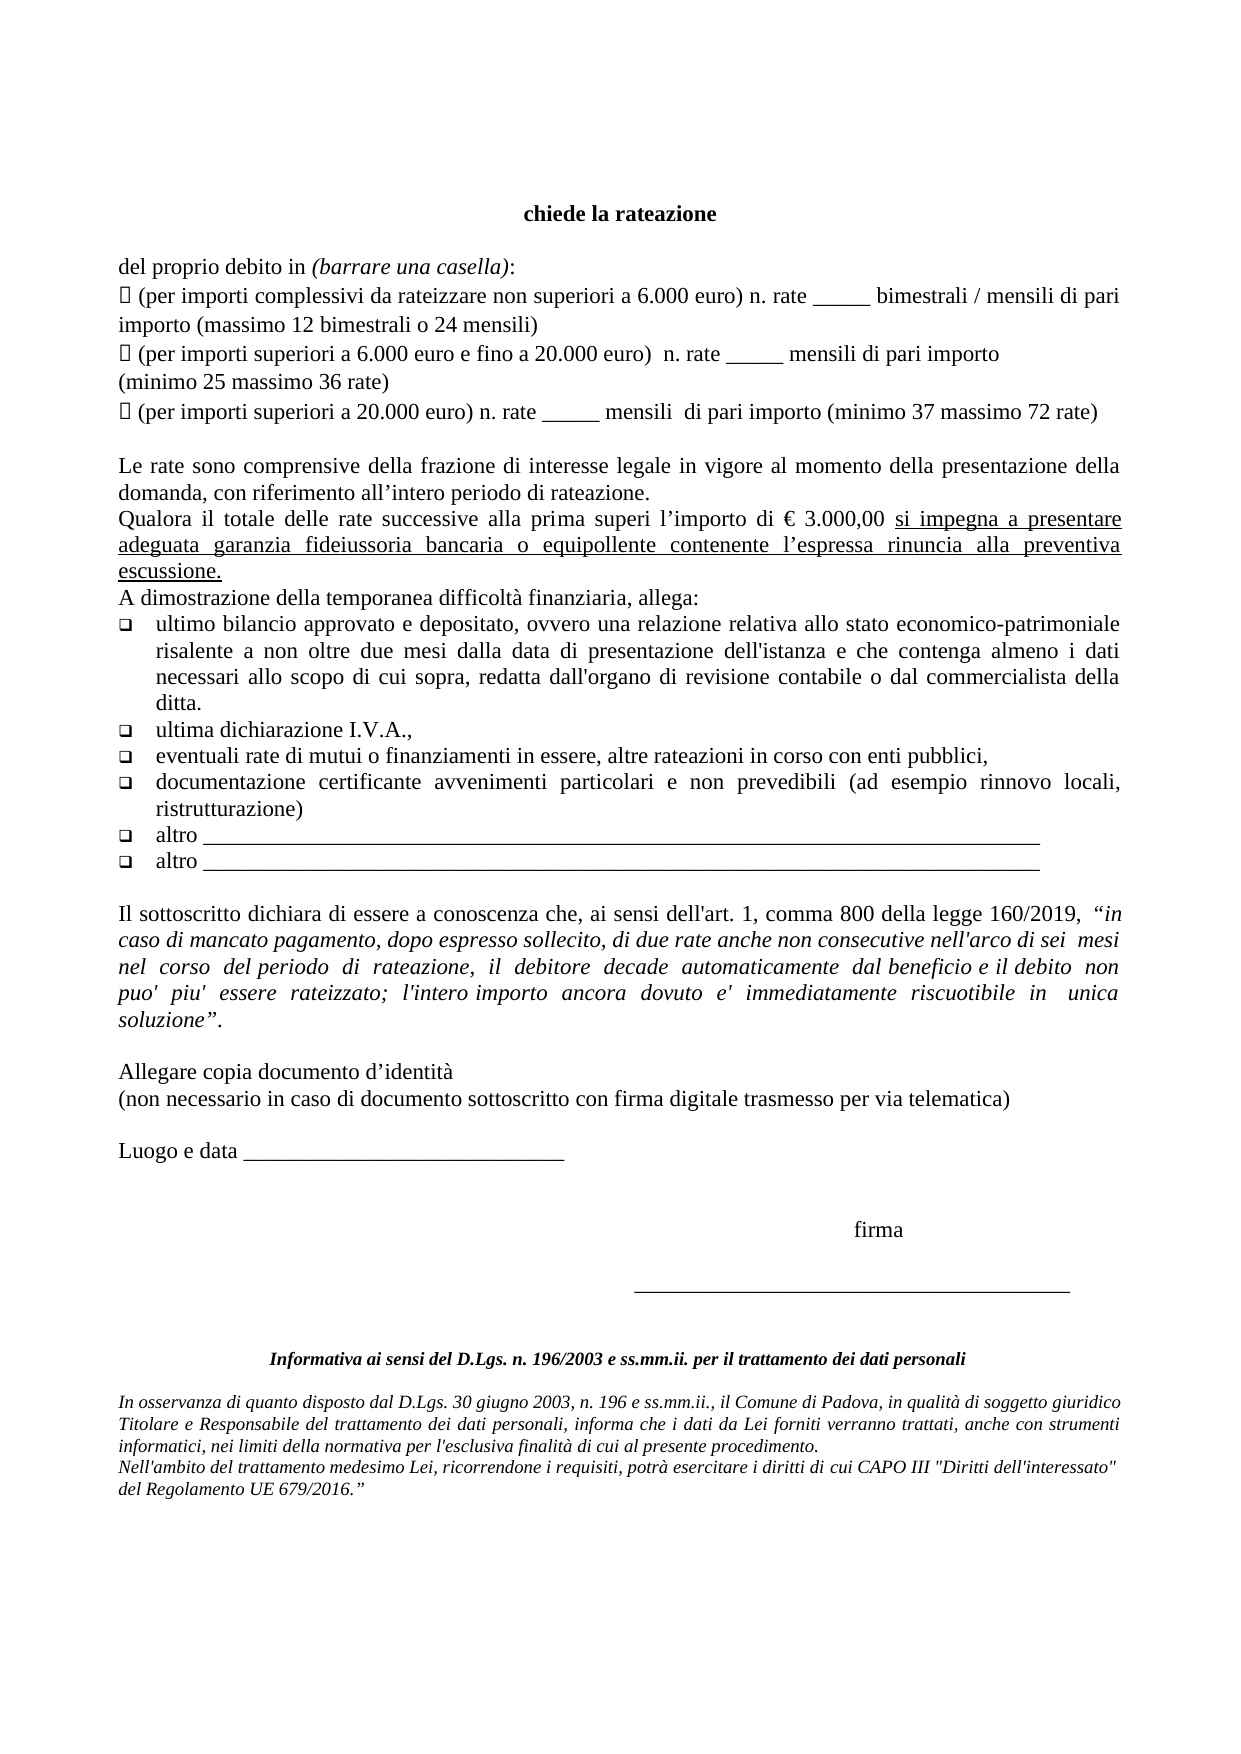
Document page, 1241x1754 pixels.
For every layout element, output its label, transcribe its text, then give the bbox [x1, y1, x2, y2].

text Informativa ai sensi del D.Lgs. n. 196/2003 e ss.mm.ii. per il trattamento dei dati personali [118, 1348, 1122, 1370]
list ultimo bilancio approvato e depositato, ovvero una relazione relativa allo stato economico-patrimoniale risalente a non oltre due mesi dalla data di presentazione dell'istanza e che contenga almeno i dati necessari allo scopo di cui sopra, redatta dall'organo di revisione contabile o dal commercialista della ditta. [118, 610, 1122, 716]
text Qualora il totale delle rate successive alla prima superi l’importo di € 3.000,00 si impegna a presentare adeguata garanzia fideiussoria bancaria o equipollente contenente l’espressa rinuncia alla preventiva [118, 505, 1122, 554]
text Luogo e data ____________________________ [118, 1137, 1122, 1164]
list  (per importi superiori a 6.000 euro e fino a 20.000 euro) n. rate _____ mensili di pari importo (minimo 25 massimo 36 rate) [118, 337, 1122, 394]
text firma [118, 1216, 1122, 1243]
text escussione. [118, 555, 1122, 584]
list eventuali rate di mutui o finanziamenti in essere, altre rateazioni in corso con enti pubblici, [118, 742, 1122, 768]
list altro _________________________________________________________________________ [118, 847, 1122, 874]
list  (per importi superiori a 20.000 euro) n. rate _____ mensili di pari importo (minimo 37 massimo 72 rate) [118, 394, 1122, 426]
text A dimostrazione della temporanea difficoltà finanziaria, allega: [118, 584, 1122, 610]
text chiede la rateazione [118, 200, 1122, 227]
list ultima dichiarazione I.V.A., [118, 716, 1122, 742]
text Il sottoscritto dichiara di essere a conoscenza che, ai sensi dell'art. 1, comma 800 della legge 160/2019, “in caso di mancato pagamento, dopo espresso sollecito, di due rate anche non consecutive nell'arco di sei mesi nel corso del periodo di rateazione, il debitore decade automaticamente dal beneficio e il debito non puo' piu' essere rateizzato; l'intero importo ancora dovuto e' immediatamente riscuotibile in unica soluzione”. [118, 900, 1122, 1032]
text Le rate sono comprensive della frazione di interesse legale in vigore al momento della presentazione della domanda, con riferimento all’intero periodo di rateazione. [118, 452, 1122, 505]
text In osservanza di quanto disposto dal D.Lgs. 30 giugno 2003, n. 196 e ss.mm.ii., il Comune di Padova, in qualità di soggetto giuridico Titolare e Responsabile del trattamento dei dati personali, informa che i dati da Lei forniti verranno trattati, anche con strumenti informatici, nei limiti della normativa per l'esclusiva finalità di cui al presente procedimento. [118, 1391, 1122, 1456]
list altro _________________________________________________________________________ [118, 821, 1122, 847]
text Allegare copia documento d’identità (non necessario in caso di documento sottoscritto con firma digitale trasmesso per via telematica) [118, 1058, 1122, 1111]
text Nell'ambito del trattamento medesimo Lei, ricorrendone i requisiti, potrà esercitare i diritti di cui CAPO III "Diritti dell'interessato" del Regolamento UE 679/2016.” [118, 1456, 1122, 1499]
text ______________________________________ [634, 1269, 1122, 1296]
list documentazione certificante avvenimenti particolari e non prevedibili (ad esempio rinnovo locali, ristrutturazione) [118, 768, 1122, 821]
text del proprio debito in (barrare una casella): [118, 253, 1122, 279]
list  (per importi complessivi da rateizzare non superiori a 6.000 euro) n. rate _____ bimestrali / mensili di pari importo (massimo 12 bimestrali o 24 mensili) [118, 279, 1122, 337]
